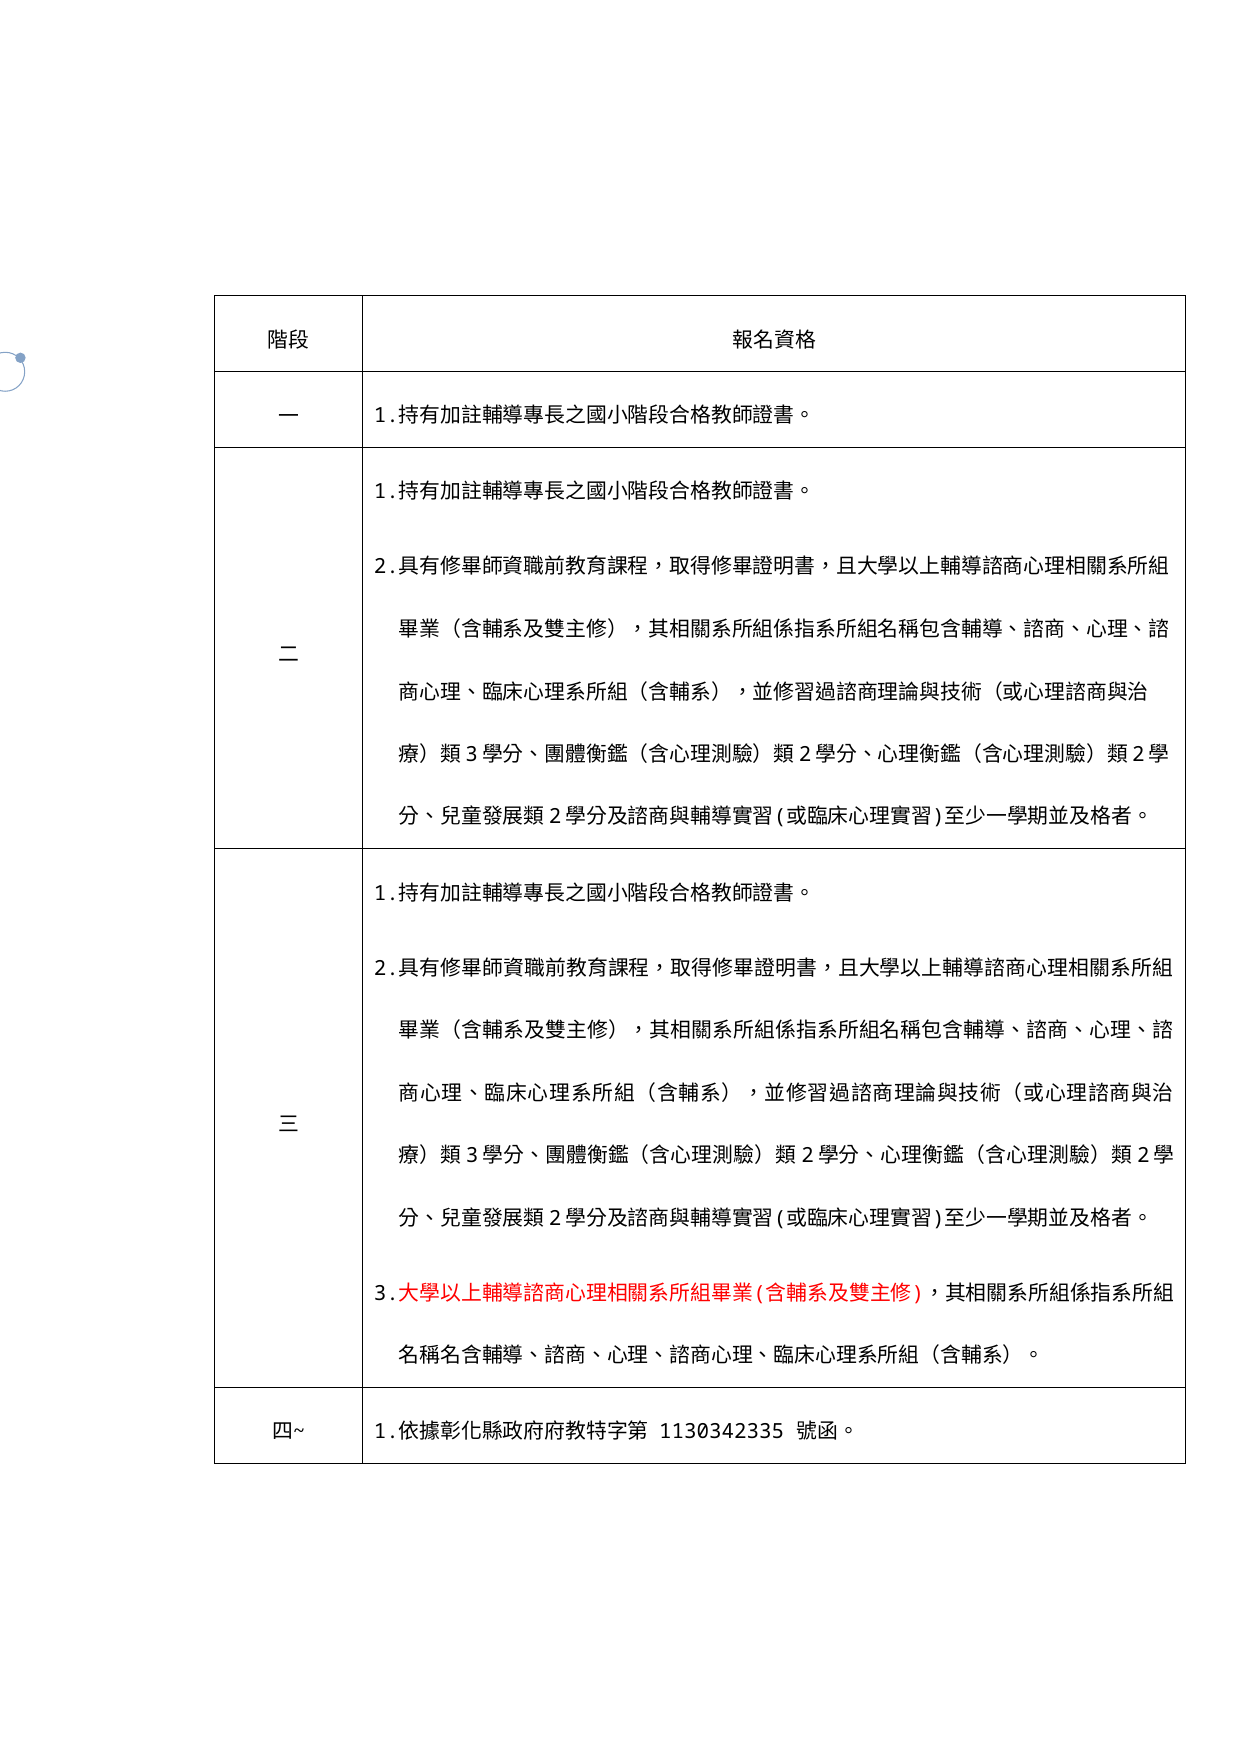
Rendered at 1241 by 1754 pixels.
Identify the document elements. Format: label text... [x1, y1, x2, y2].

table_cell 1.持有加註輔導專長之國小階段合格教師證書。 [363, 372, 1185, 447]
table_cell 三 [215, 849, 362, 1387]
table_cell 二 [215, 448, 362, 848]
table_cell 1.持有加註輔導專長之國小階段合格教師證書。 2.具有修畢師資職前教育課程，取得修畢證明書，且大學以上輔導諮商心理相關系所組畢業（含輔系及雙主修），其相關系所組係指系所組名稱包含輔導、諮商、心理、諮商心理、臨床心理系所組（含輔系），並修習過諮商理論與技術（或心理諮商與治療）類3學分、團體衡鑑（含心理測驗）類2學分、心理衡鑑（含心理測驗）類2學分、兒童發展類2學分及諮商與輔導實習(或臨床心理實習)至少一學期並及格者。 [363, 448, 1185, 848]
table_cell 1.依據彰化縣政府府教特字第 1130342335 號函。 [363, 1388, 1185, 1463]
table_cell 1.持有加註輔導專長之國小階段合格教師證書。 2.具有修畢師資職前教育課程，取得修畢證明書，且大學以上輔導諮商心理相關系所組畢業（含輔系及雙主修），其相關系所組係指系所組名稱包含輔導、諮商、心理、諮商心理、臨床心理系所組（含輔系），並修習過諮商理論與技術（或心理諮商與治療）類3學分、團體衡鑑（含心理測驗）類2學分、心理衡鑑（含心理測驗）類2學分、兒童發展類2學分及諮商與輔導實習(或臨床心理實習)至少一學期並及格者。 3.大學以上輔導諮商心理相關系所組畢業(含輔系及雙主修)，其相關系所組係指系所組名稱名含輔導、諮商、心理、諮商心理、臨床心理系所組（含輔系）。 [363, 849, 1185, 1387]
table_header 階段 [215, 296, 362, 371]
table_cell 四~ [215, 1388, 362, 1463]
table_header 報名資格 [363, 296, 1185, 371]
table_cell 一 [215, 372, 362, 447]
